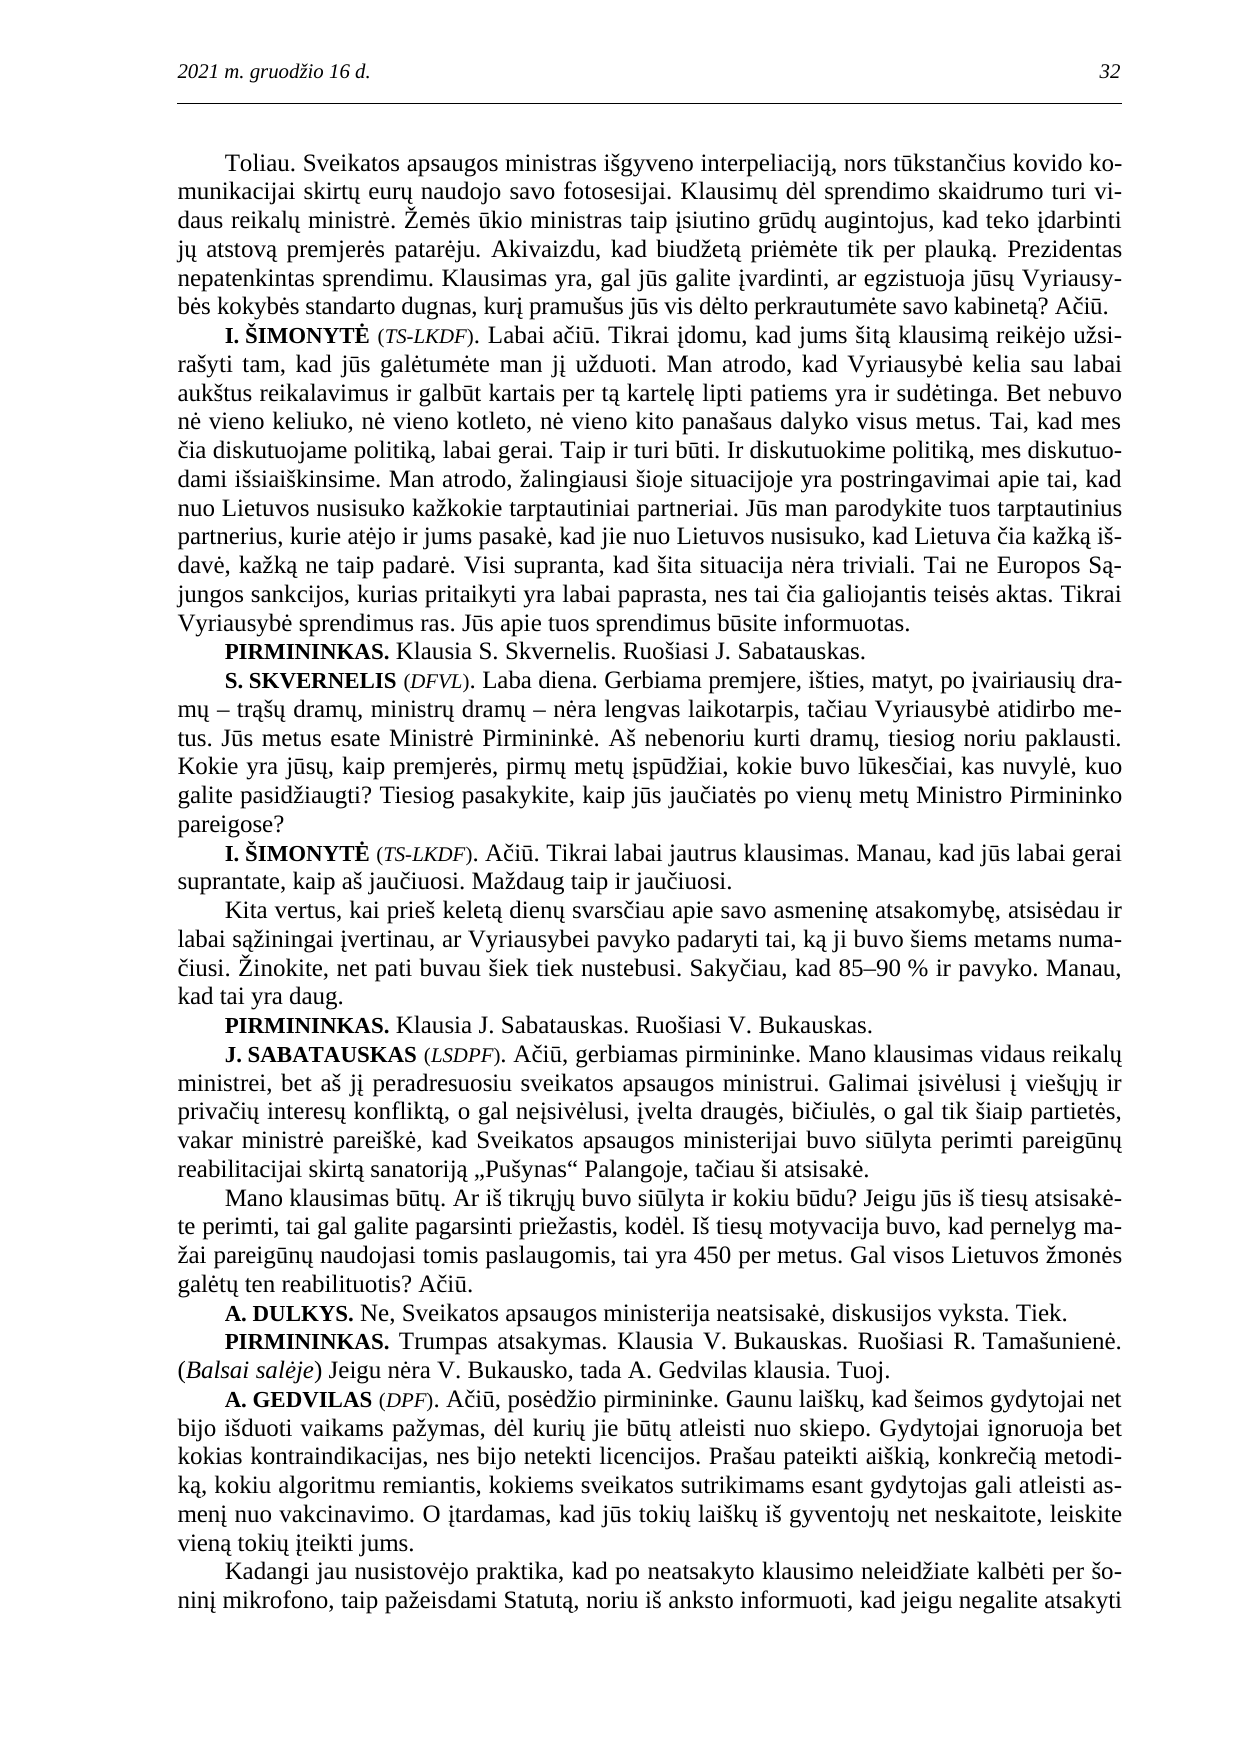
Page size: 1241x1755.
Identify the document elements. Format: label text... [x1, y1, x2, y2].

text S. SKVERNELIS (DFVL). La­ba die­na. Ger­bia­ma prem­je­re, iš­ties, ma­tyt, po įvai­riau­sių dra­mų – trą­šų dra­mų, mi­nist­rų dra­mų – nė­ra leng­vas lai­ko­tar­pis, ta­čiau Vy­riau­sy­bė ati­dir­bo me­tus. Jūs me­tus esa­te Mi­nist­rė Pir­mi­nin­kė. Aš ne­be­no­riu kur­ti dra­mų, tie­siog no­riu pa­klaus­ti. Ko­kie yra jū­sų, kaip prem­je­rės, pir­mų me­tų įspū­džiai, ko­kie bu­vo lū­kes­čiai, kas nu­vy­lė, kuo ga­li­te pa­si­džiaug­ti? Tie­siog pa­sa­ky­ki­te, kaip jūs jau­čia­tės po vie­nų me­tų Mi­nist­ro Pir­mi­nin­ko pa­rei­go­se? [177, 665, 1122, 838]
text I. ŠIMONYTĖ (TS-LKDF). Ačiū. Tik­rai la­bai jaut­rus klau­si­mas. Ma­nau, kad jūs la­bai ge­rai su­pran­ta­te, kaip aš jau­čiuo­si. Maž­daug taip ir jau­čiuo­si. [177, 838, 1122, 895]
text A. GEDVILAS (DPF). Ačiū, po­sė­džio pir­mi­nin­ke. Gau­nu laiš­kų, kad šei­mos gy­dy­to­jai net bi­jo iš­duo­ti vai­kams pa­žy­mas, dėl ku­rių jie bū­tų at­leis­ti nuo skie­po. Gy­dy­to­jai ig­no­ruo­ja bet ko­kias kon­train­di­ka­ci­jas, nes bi­jo ne­tek­ti li­cen­ci­jos. Pra­šau pa­teik­ti aiš­kią, kon­kre­čią me­to­di­ką, ko­kiu al­go­rit­mu re­mian­tis, ko­kiems svei­ka­tos su­tri­ki­mams esant gy­dy­to­jas ga­li at­leis­ti as­me­nį nuo vak­ci­na­vi­mo. O įtar­da­mas, kad jūs to­kių laiš­kų iš gy­ven­to­jų net ne­skai­to­te, leis­ki­te vie­ną to­kių įteik­ti jums. [177, 1384, 1122, 1556]
text Ki­ta ver­tus, kai prieš ke­le­tą die­nų svars­čiau apie sa­vo as­me­ni­nę at­sa­ko­my­bę, at­si­sė­dau ir la­bai są­ži­nin­gai įver­ti­nau, ar Vy­riau­sy­bei pa­vy­ko pa­da­ry­ti tai, ką ji bu­vo šiems me­tams nu­ma­čiu­si. Ži­no­ki­te, net pa­ti bu­vau šiek tiek nu­ste­bu­si. Sa­ky­čiau, kad 85–90 % ir pa­vy­ko. Ma­nau, kad tai yra daug. [177, 895, 1122, 1010]
text PIRMININKAS. Klau­sia S. Skver­ne­lis. Ruo­šia­si J. Sa­ba­taus­kas. [177, 636, 1122, 665]
text A. DULKYS. Ne, Svei­ka­tos ap­sau­gos mi­nis­te­ri­ja ne­at­si­sa­kė, dis­ku­si­jos vyks­ta. Tiek. [177, 1298, 1122, 1326]
text Ma­no klau­si­mas bū­tų. Ar iš tik­rų­jų bu­vo siū­ly­ta ir ko­kiu bū­du? Jei­gu jūs iš tie­sų at­si­sa­kė­te per­im­ti, tai gal ga­li­te pa­gar­sin­ti prie­žas­tis, ko­dėl. Iš tie­sų mo­ty­va­ci­ja bu­vo, kad per­ne­lyg ma­žai pa­rei­gū­nų nau­do­ja­si to­mis pa­slau­go­mis, tai yra 450 per me­tus. Gal vi­sos Lie­tu­vos žmo­nės ga­lė­tų ten re­a­bi­li­tuo­tis? Ačiū. [177, 1183, 1122, 1298]
text I. ŠIMONYTĖ (TS-LKDF). La­bai ačiū. Tik­rai įdo­mu, kad jums ši­tą klau­si­mą rei­kė­jo už­si­ra­šy­ti tam, kad jūs ga­lė­tu­mė­te man jį už­duo­ti. Man at­ro­do, kad Vy­riau­sy­bė ke­lia sau la­bai aukš­tus rei­ka­la­vi­mus ir gal­būt kar­tais per tą kar­te­lę lip­ti pa­tiems yra ir su­dė­tin­ga. Bet ne­bu­vo nė vie­no ke­liu­ko, nė vie­no kot­le­to, nė vie­no ki­to pa­na­šaus da­ly­ko vi­sus me­tus. Tai, kad mes čia dis­ku­tuo­ja­me po­li­ti­ką, la­bai ge­rai. Taip ir tu­ri bū­ti. Ir dis­ku­tuo­ki­me po­li­ti­ką, mes dis­ku­tuo­da­mi iš­si­aiš­kin­si­me. Man at­ro­do, ža­lin­giau­si šio­je si­tu­a­ci­jo­je yra po­strin­ga­vi­mai apie tai, kad nuo Lie­tu­vos nu­si­su­ko kaž­ko­kie tarp­tau­ti­niai part­ne­riai. Jūs man pa­ro­dy­ki­te tuos tarp­tau­ti­nius part­ne­rius, ku­rie at­ėjo ir jums pa­sa­kė, kad jie nuo Lie­tu­vos nu­si­su­ko, kad Lie­tu­va čia kaž­ką iš­da­vė, kaž­ką ne taip pa­da­rė. Vi­si su­pran­ta, kad ši­ta si­tu­a­ci­ja nė­ra tri­via­li. Tai ne Eu­ro­pos Są­jun­gos sank­ci­jos, ku­rias pri­tai­ky­ti yra la­bai pa­pras­ta, nes tai čia ga­lio­jan­tis tei­sės ak­tas. Tik­rai Vy­riau­sy­bė spren­di­mus ras. Jūs apie tuos spren­di­mus bū­si­te in­for­muo­tas. [177, 320, 1122, 636]
text PIRMININKAS. Trum­pas at­sa­ky­mas. Klau­sia V. Bu­kaus­kas. Ruo­šia­si R. Ta­ma­šu­nie­nė. (Bal­sai sa­lė­je) Jei­gu nė­ra V. Bu­kaus­ko, ta­da A. Ged­vi­las klau­sia. Tuoj. [177, 1326, 1122, 1384]
text J. SABATAUSKAS (LSDPF). Ačiū, ger­bia­mas pir­mi­nin­ke. Ma­no klau­si­mas vi­daus rei­ka­lų mi­nist­rei, bet aš jį pe­rad­re­suo­siu svei­ka­tos ap­sau­gos mi­nist­rui. Ga­li­mai įsi­vė­lu­si į vie­šų­jų ir pri­va­čių in­te­re­sų kon­flik­tą, o gal ne­įsi­vė­lu­si, įvel­ta drau­gės, bi­čiu­lės, o gal tik šiaip par­tie­tės, va­kar mi­nist­rė pa­reiš­kė, kad Svei­ka­tos ap­sau­gos mi­nis­te­ri­jai bu­vo siū­ly­ta per­im­ti pa­rei­gū­nų re­a­bi­li­ta­ci­jai skir­tą sa­na­to­ri­ją „Pu­šy­nas“ Pa­lan­go­je, ta­čiau ši at­si­sa­kė. [177, 1039, 1122, 1183]
text Ka­dan­gi jau nu­si­sto­vė­jo prak­ti­ka, kad po ne­at­sa­ky­to klau­si­mo ne­lei­džia­te kal­bė­ti per šo­ni­nį mik­ro­fo­no, taip pa­žeis­da­mi Sta­tu­tą, no­riu iš anks­to in­for­muo­ti, kad jei­gu ne­ga­li­te at­sa­ky­ti [177, 1556, 1122, 1614]
text To­liau. Svei­ka­tos ap­sau­gos mi­nist­ras iš­gy­ve­no in­ter­pe­lia­ci­ją, nors tūks­tan­čius ko­vi­do ko­mu­ni­ka­ci­jai skir­tų eu­rų nau­do­jo sa­vo fo­to­se­si­jai. Klau­si­mų dėl spren­di­mo skaid­ru­mo tu­ri vi­daus rei­ka­lų mi­nist­rė. Že­mės ūkio mi­nist­ras taip įsi­uti­no grū­dų au­gin­to­jus, kad te­ko įdar­bin­ti jų at­sto­vą prem­je­rės pa­ta­rė­ju. Aki­vaiz­du, kad biu­dže­tą pri­ėmė­te tik per plau­ką. Pre­zi­den­tas ne­pa­ten­kin­tas spren­di­mu. Klau­si­mas yra, gal jūs ga­li­te įvar­din­ti, ar eg­zis­tuo­ja jū­sų Vy­riau­sy­bės ko­ky­bės stan­dar­to dug­nas, ku­rį pra­mu­šus jūs vis dėl­to per­krau­tu­mė­te sa­vo ka­bi­ne­tą? Ačiū. [177, 148, 1122, 320]
text PIRMININKAS. Klau­sia J. Sa­ba­taus­kas. Ruo­šia­si V. Bu­kaus­kas. [177, 1010, 1122, 1039]
